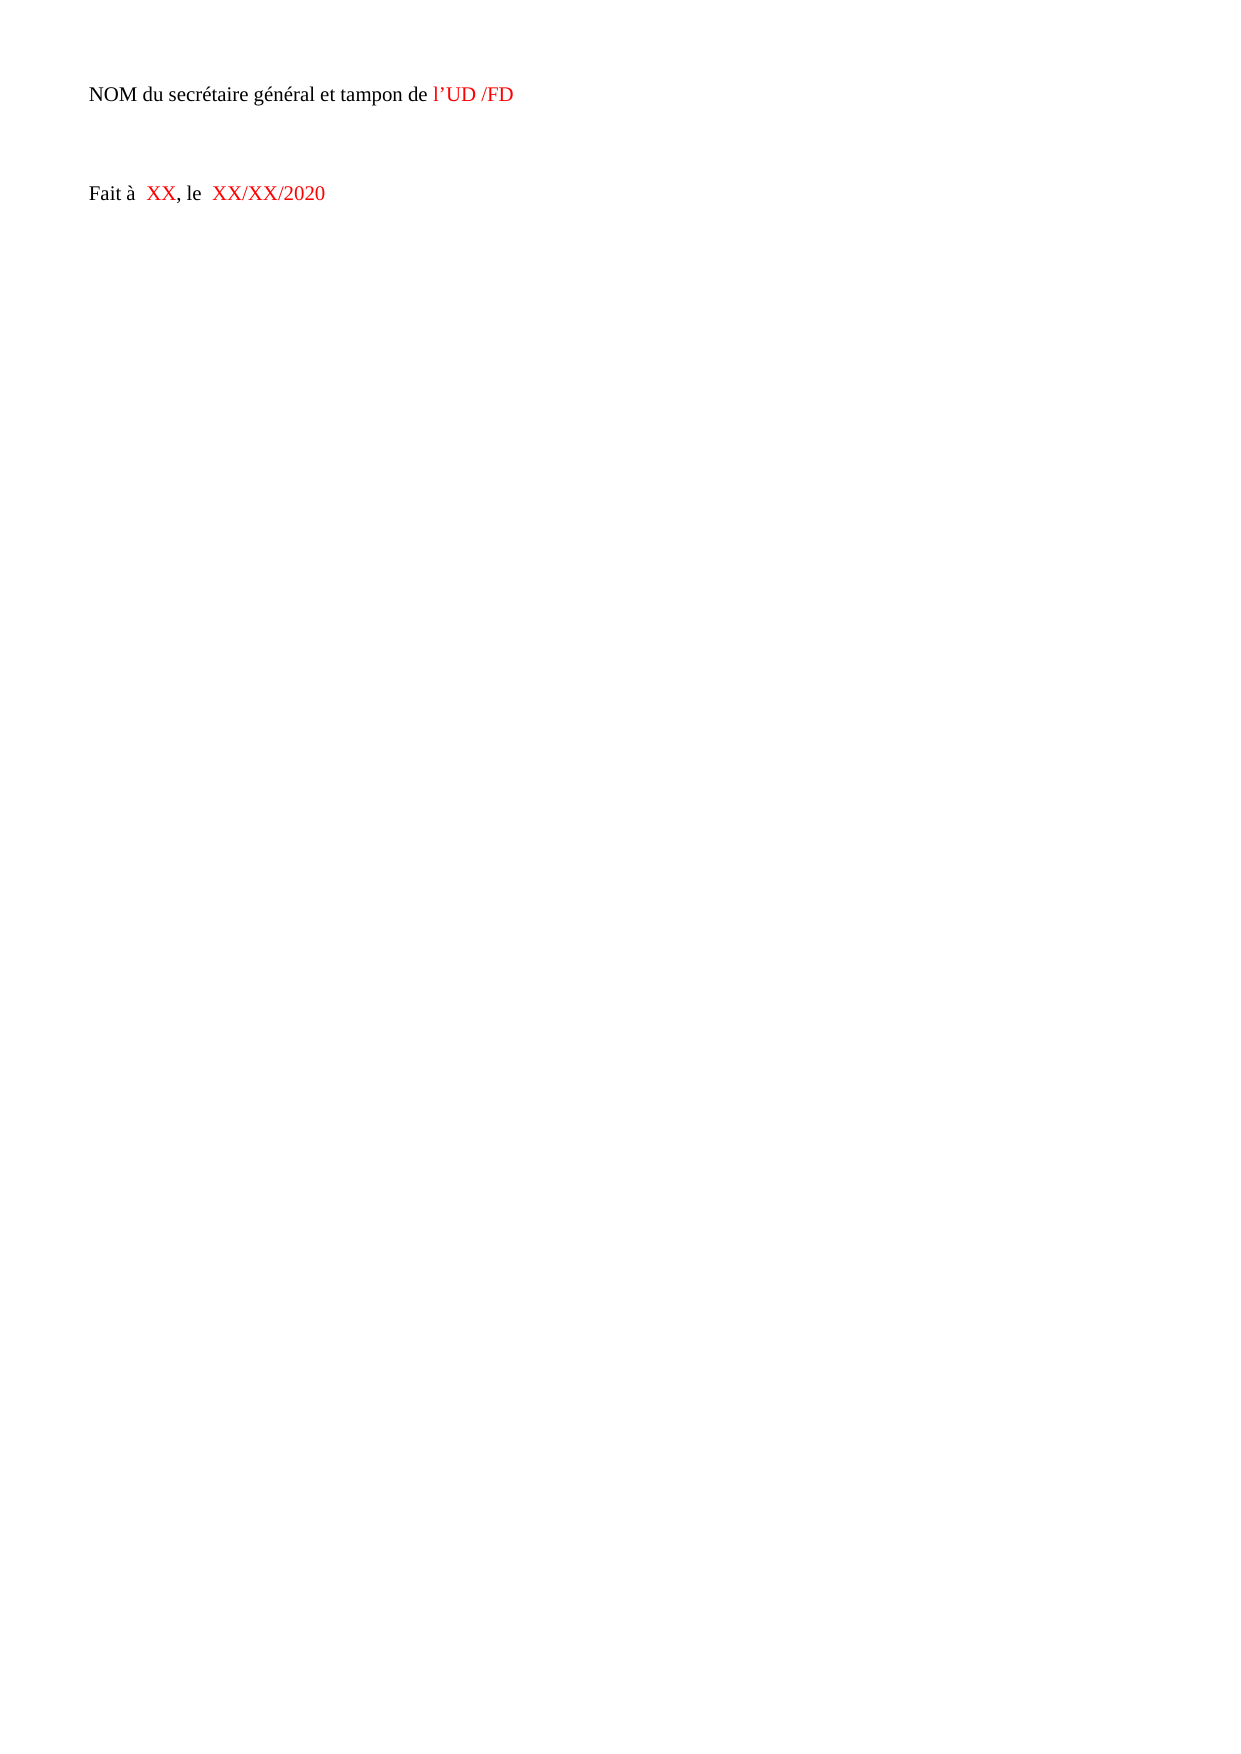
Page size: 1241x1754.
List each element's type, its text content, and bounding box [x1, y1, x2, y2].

text Fait à XX, le XX/XX/2020 [89, 180, 1152, 204]
text NOM du secrétaire général et tampon de l’UD /FD [89, 82, 1152, 106]
